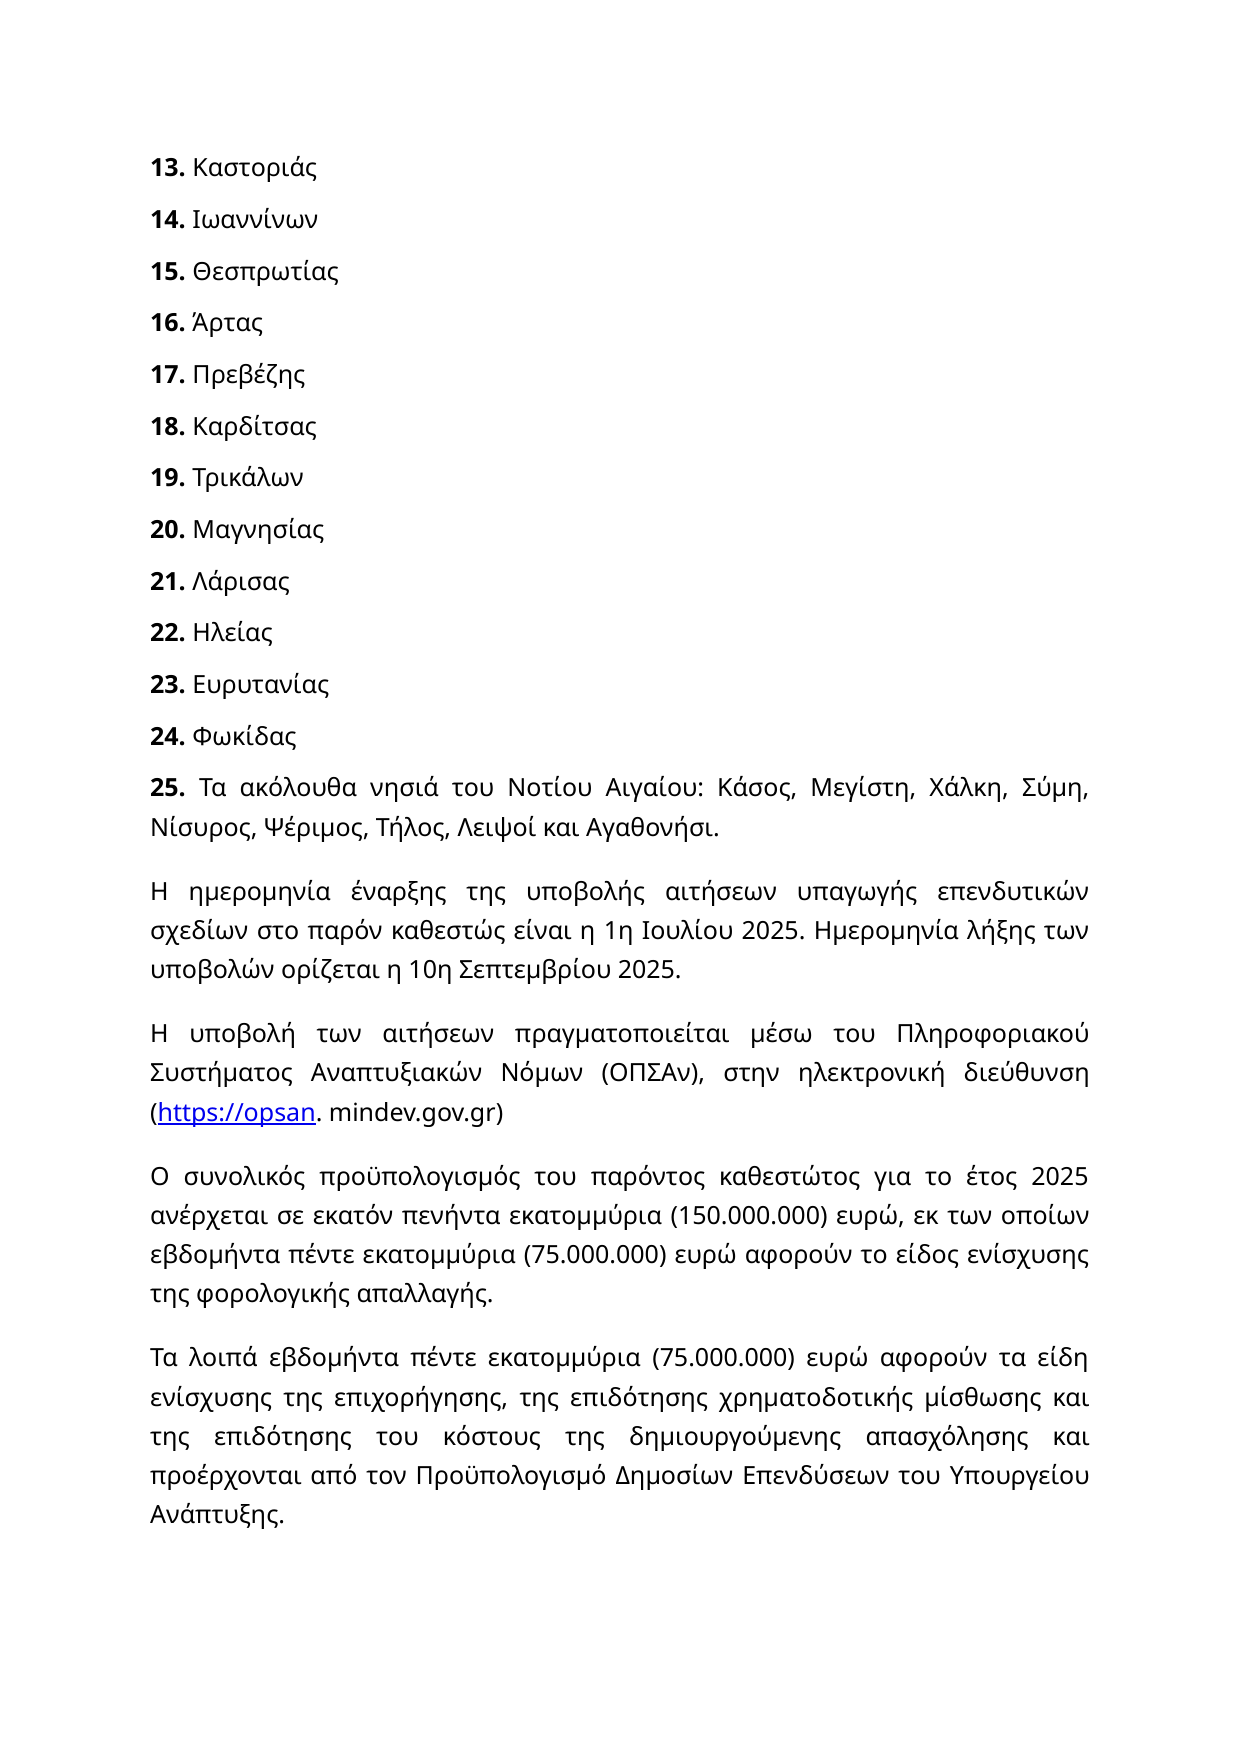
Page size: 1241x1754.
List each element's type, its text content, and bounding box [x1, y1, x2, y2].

text 18. Καρδίτσας [150, 408, 1090, 442]
text 14. Ιωαννίνων [150, 202, 1090, 236]
text 13. Καστοριάς [150, 150, 1090, 184]
text 24. Φωκίδας [150, 718, 1090, 752]
text 20. Μαγνησίας [150, 512, 1090, 546]
text Η ημερομηνία έναρξης της υποβολής αιτήσεων υπαγωγής επενδυτικών σχεδίων στο παρόν καθεστώς είναι η 1η Ιουλίου 2025. Ημερομηνία λήξης των υποβολών ορίζεται η 10η Σεπτεμβρίου 2025. [150, 873, 1090, 986]
text Τα λοιπά εβδομήντα πέντε εκατομμύρια (75.000.000) ευρώ αφορούν τα είδη ενίσχυσης της επιχορήγησης, της επιδότησης χρηματοδοτικής μίσθωσης και της επιδότησης του κόστους της δημιουργούμενης απασχόλησης και προέρχονται από τον Προϋπολογισμό Δημοσίων Επενδύσεων του Υπουργείου Ανάπτυξης. [150, 1340, 1090, 1531]
text 23. Ευρυτανίας [150, 667, 1090, 701]
text 15. Θεσπρωτίας [150, 253, 1090, 287]
text 21. Λάρισας [150, 563, 1090, 597]
text 19. Τρικάλων [150, 460, 1090, 494]
text 22. Ηλείας [150, 615, 1090, 649]
text Η υποβολή των αιτήσεων πραγματοποιείται μέσω του Πληροφοριακού Συστήματος Αναπτυξιακών Νόμων (ΟΠΣΑν), στην ηλεκτρονική διεύθυνση (https://opsan. mindev.gov.gr) [150, 1016, 1090, 1128]
text 17. Πρεβέζης [150, 357, 1090, 391]
text 16. Άρτας [150, 305, 1090, 339]
text 25. Τα ακόλουθα νησιά του Νοτίου Αιγαίου: Κάσος, Μεγίστη, Χάλκη, Σύμη, Νίσυρος, Ψέριμος, Τήλος, Λειψοί και Αγαθονήσι. [150, 770, 1090, 843]
text Ο συνολικός προϋπολογισμός του παρόντος καθεστώτος για το έτος 2025 ανέρχεται σε εκατόν πενήντα εκατομμύρια (150.000.000) ευρώ, εκ των οποίων εβδομήντα πέντε εκατομμύρια (75.000.000) ευρώ αφορούν το είδος ενίσχυσης της φορολογικής απαλλαγής. [150, 1158, 1090, 1310]
